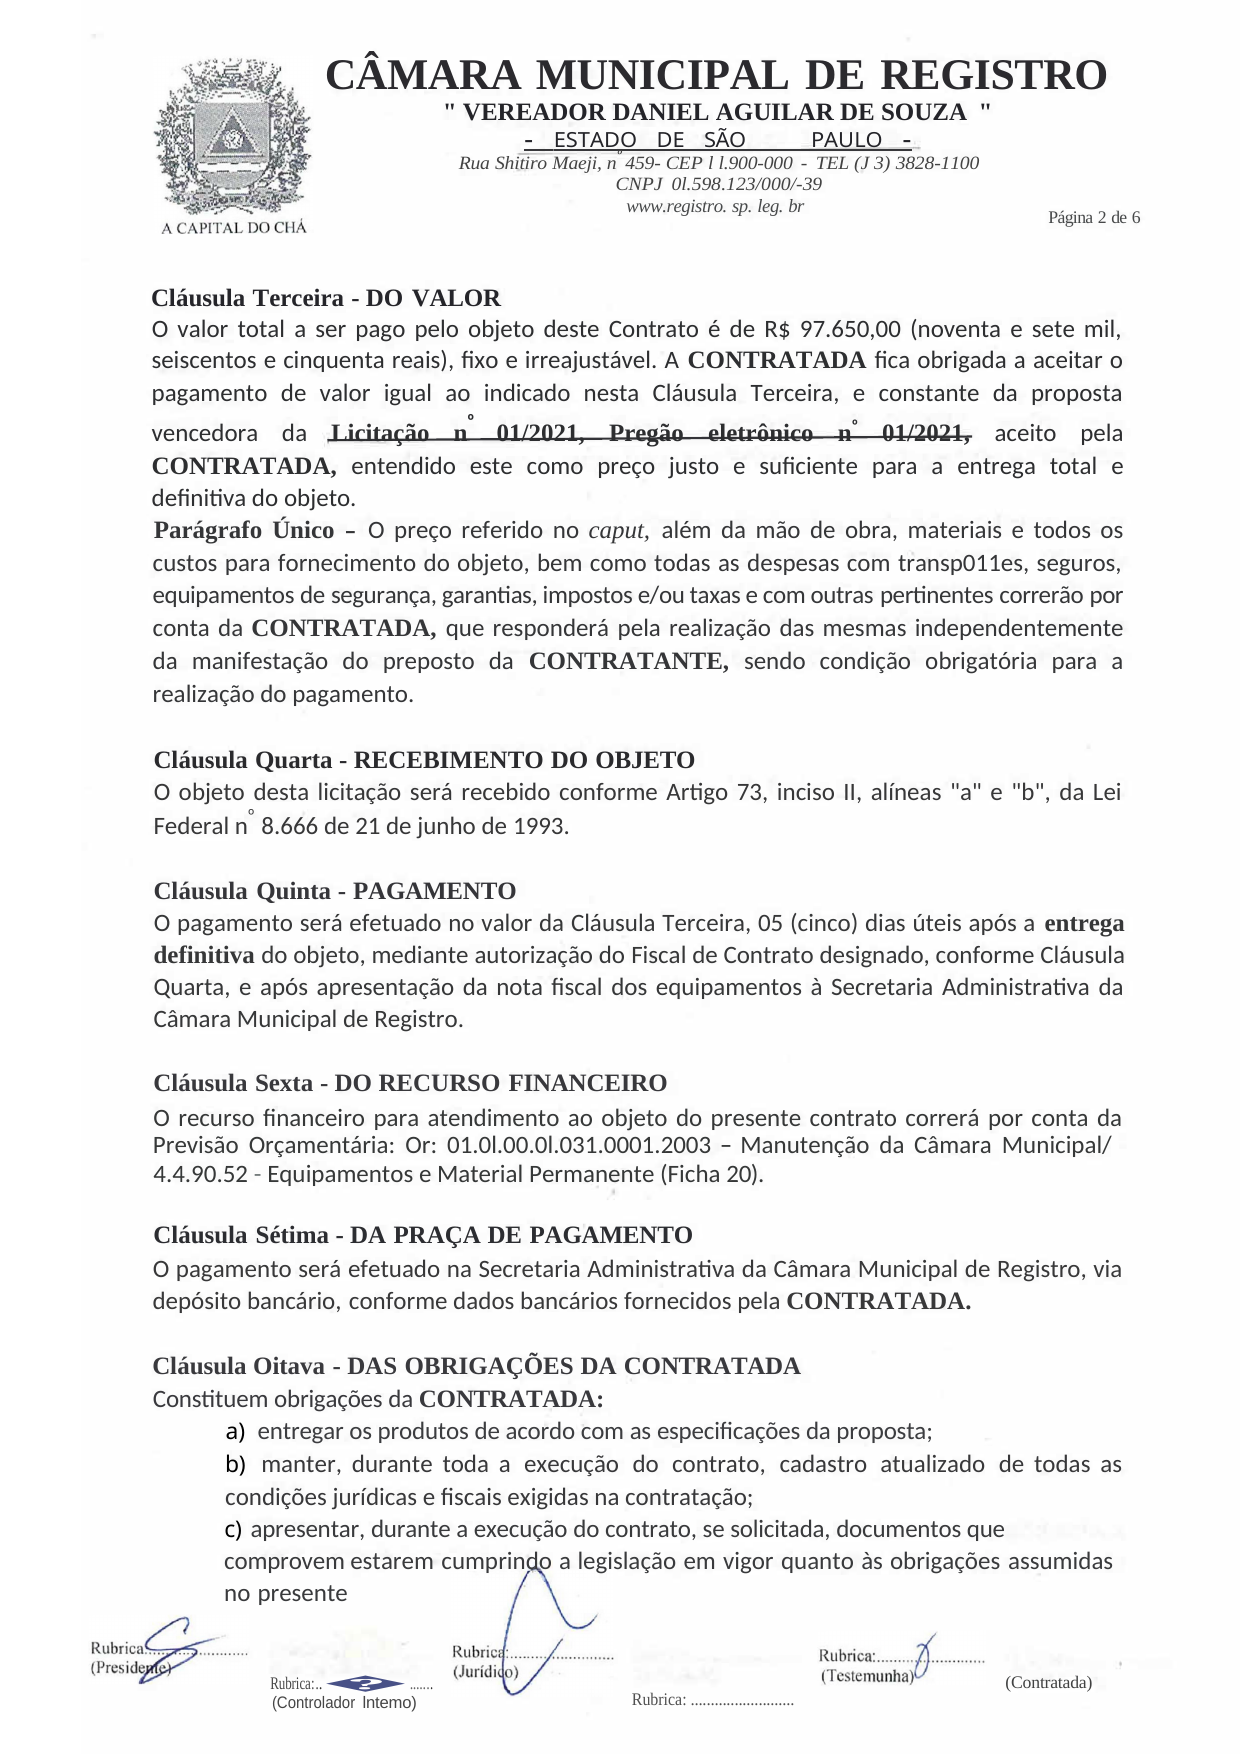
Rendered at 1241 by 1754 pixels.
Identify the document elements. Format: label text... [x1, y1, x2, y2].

subtitle Cláusula Sexta - DO RECURSO FINANCEIRO [153, 1068, 1180, 1097]
text (Controlador lntemo) [272, 1693, 435, 1712]
subtitle Cláusula Quarta - RECEBIMENTO DO OBJETO [153, 745, 1180, 774]
subtitle " VEREADOR DANIEL AGUILAR DE SOUZA " [256, 99, 1180, 126]
text (Contratada) [1005, 1673, 1180, 1693]
text - ESTADO DE SÃO PAULO - [256, 126, 1180, 152]
subtitle Cláusula Terceira - DO VALOR [151, 283, 1180, 312]
subtitle Cláusula Oitava - DAS OBRIGAÇÕES DA CONTRATADA [152, 1351, 1180, 1379]
text O valor total a ser pago pelo objeto deste Contrato é de R$ 97.650,00 (noventa e sete mil, seiscentos e cinquenta reais), fixo e irreajustável. A CONTRATADA fica obrigada a aceitar o pagamento de valor igual ao indicado nesta Cláusula Terceira, e constante da proposta vencedora da Licitação nº 01/2021, Pregão eletrônico nº 01/2021, aceito pela CONTRATADA, entendido este como preço justo e suficiente para a entrega total e definitiva do objeto. [151, 313, 1124, 512]
subtitle Cláusula Sétima - DA PRAÇA DE PAGAMENTO [153, 1220, 1180, 1248]
text O objeto desta licitação será recebido conforme Artigo 73, inciso II, alíneas "a" e "b", da Lei Federal nº 8.666 de 21 de junho de 1993. [153, 778, 1123, 840]
list manter, durante toda a execução do contrato, cadastro atualizado de todas as condições jurídicas e fiscais exigidas na contratação; [225, 1448, 1123, 1511]
text 4.4.90.52 - Equipamentos e Material Permanente (Ficha 20). [153, 1160, 1180, 1189]
text Página 2 de 6 [1048, 207, 1180, 227]
picture [81, 0, 1241, 1754]
text O pagamento será efetuado no valor da Cláusula Terceira, 05 (cinco) dias úteis após a entrega definitiva do objeto, mediante autorização do Fiscal de Contrato designado, conforme Cláusula Quarta, e após apresentação da nota fiscal dos equipamentos à Secretaria Administrativa da Câmara Municipal de Registro. [153, 907, 1125, 1034]
text www.registro. sp. leg. br [139, 195, 805, 216]
text Constituem obrigações da CONTRATADA: [153, 1383, 1180, 1414]
text Rubrica: .......................... [632, 1689, 802, 1709]
text CÂMARA MUNICIPAL DE REGISTRO [253, 49, 1180, 99]
list apresentar, durante a execução do contrato, se solicitada, documentos que comprovem estarem cumprindo a legislação em vigor quanto às obrigações assumidas no presente [224, 1513, 1122, 1608]
text Rubrica:..�....... [270, 1673, 435, 1693]
list entregar os produtos de acordo com as especificações da proposta; [225, 1415, 1180, 1446]
text Parágrafo Único - O preço referido no caput, além da mão de obra, materiais e todos os custos para fornecimento do objeto, bem como todas as despesas com transp011es, seguros, equipamentos de segurança, garantias, impostos e/ou taxas e com outras pertinentes correrão por conta da CONTRATADA, que responderá pela realização das mesmas independentemente da manifestação do preposto da CONTRATANTE, sendo condição obrigatória para a realização do pagamento. [152, 514, 1124, 709]
subtitle Cláusula Quinta - PAGAMENTO [153, 876, 1180, 905]
text O recurso financeiro para atendimento ao objeto do presente contrato correrá por conta da Previsão Orçamentária: Or: 01.0l.00.0l.031.0001.2003 - Manutenção da Câmara Municipal/ [153, 1104, 1124, 1160]
text Rua Shitiro Maeji, nº 459- CEP l l.900-000 - TEL (J 3) 3828-1100 CNPJ 0l.598.123/000/-39 [443, 152, 995, 195]
text O pagamento será efetuado na Secretaria Administrativa da Câmara Municipal de Registro, via depósito bancário, conforme dados bancários fornecidos pela CONTRATADA. [152, 1253, 1123, 1316]
